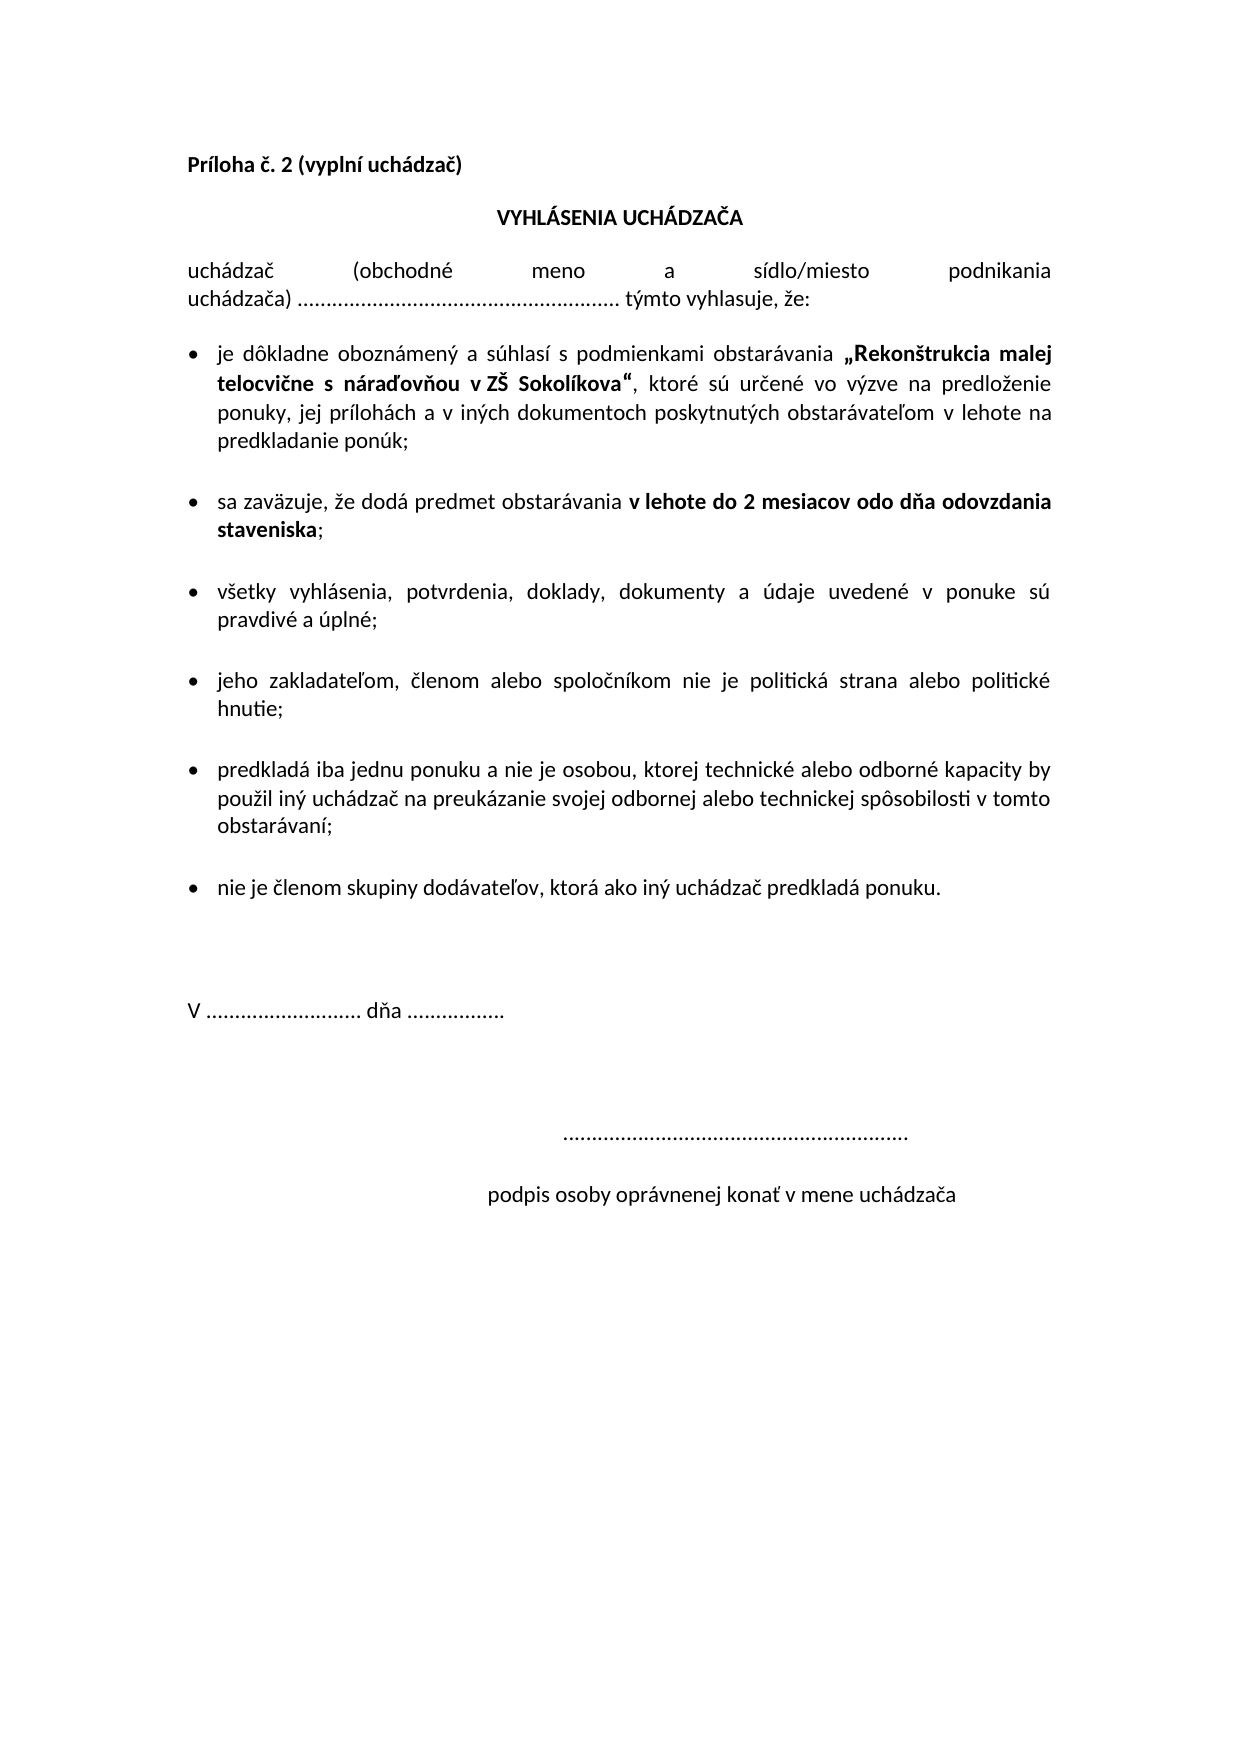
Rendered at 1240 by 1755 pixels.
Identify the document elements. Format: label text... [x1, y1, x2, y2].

text Príloha č. 2 (vyplní uchádzač) [187, 150, 1052, 178]
list predkladá iba jednu ponuku a nie je osobou, ktorej technické alebo odborné kapacity by použil iný uchádzač na preukázanie svojej odbornej alebo technickej spôsobilosti v tomto obstarávaní; [187, 756, 1052, 840]
text podpis osoby oprávnenej konať v mene uchádzača [187, 1180, 1052, 1208]
list jeho zakladateľom, členom alebo spoločníkom nie je politická strana alebo politické hnutie; [187, 666, 1052, 722]
text ............................................................ [187, 1118, 1052, 1146]
text VYHLÁSENIA UCHÁDZAČA [187, 203, 1052, 231]
list je dôkladne oboznámený a súhlasí s podmienkami obstarávania „Rekonštrukcia malej telocvične s náraďovňou v ZŠ Sokolíkova“, ktoré sú určené vo výzve na predloženie ponuky, jej prílohách a v iných dokumentoch poskytnutých obstarávateľom v lehote na predkladanie ponúk; [187, 337, 1052, 454]
text uchádzač (obchodné meno a sídlo/miesto podnikania uchádzača) ........................................................ týmto vyhlasuje, že: [187, 256, 1052, 312]
list všetky vyhlásenia, potvrdenia, doklady, dokumenty a údaje uvedené v ponuke sú pravdivé a úplné; [187, 577, 1052, 633]
text V ........................... dňa ................. [187, 996, 1052, 1024]
list nie je členom skupiny dodávateľov, ktorá ako iný uchádzač predkladá ponuku. [187, 873, 1052, 901]
list sa zaväzuje, že dodá predmet obstarávania v lehote do 2 mesiacov odo dňa odovzdania staveniska; [187, 487, 1052, 543]
